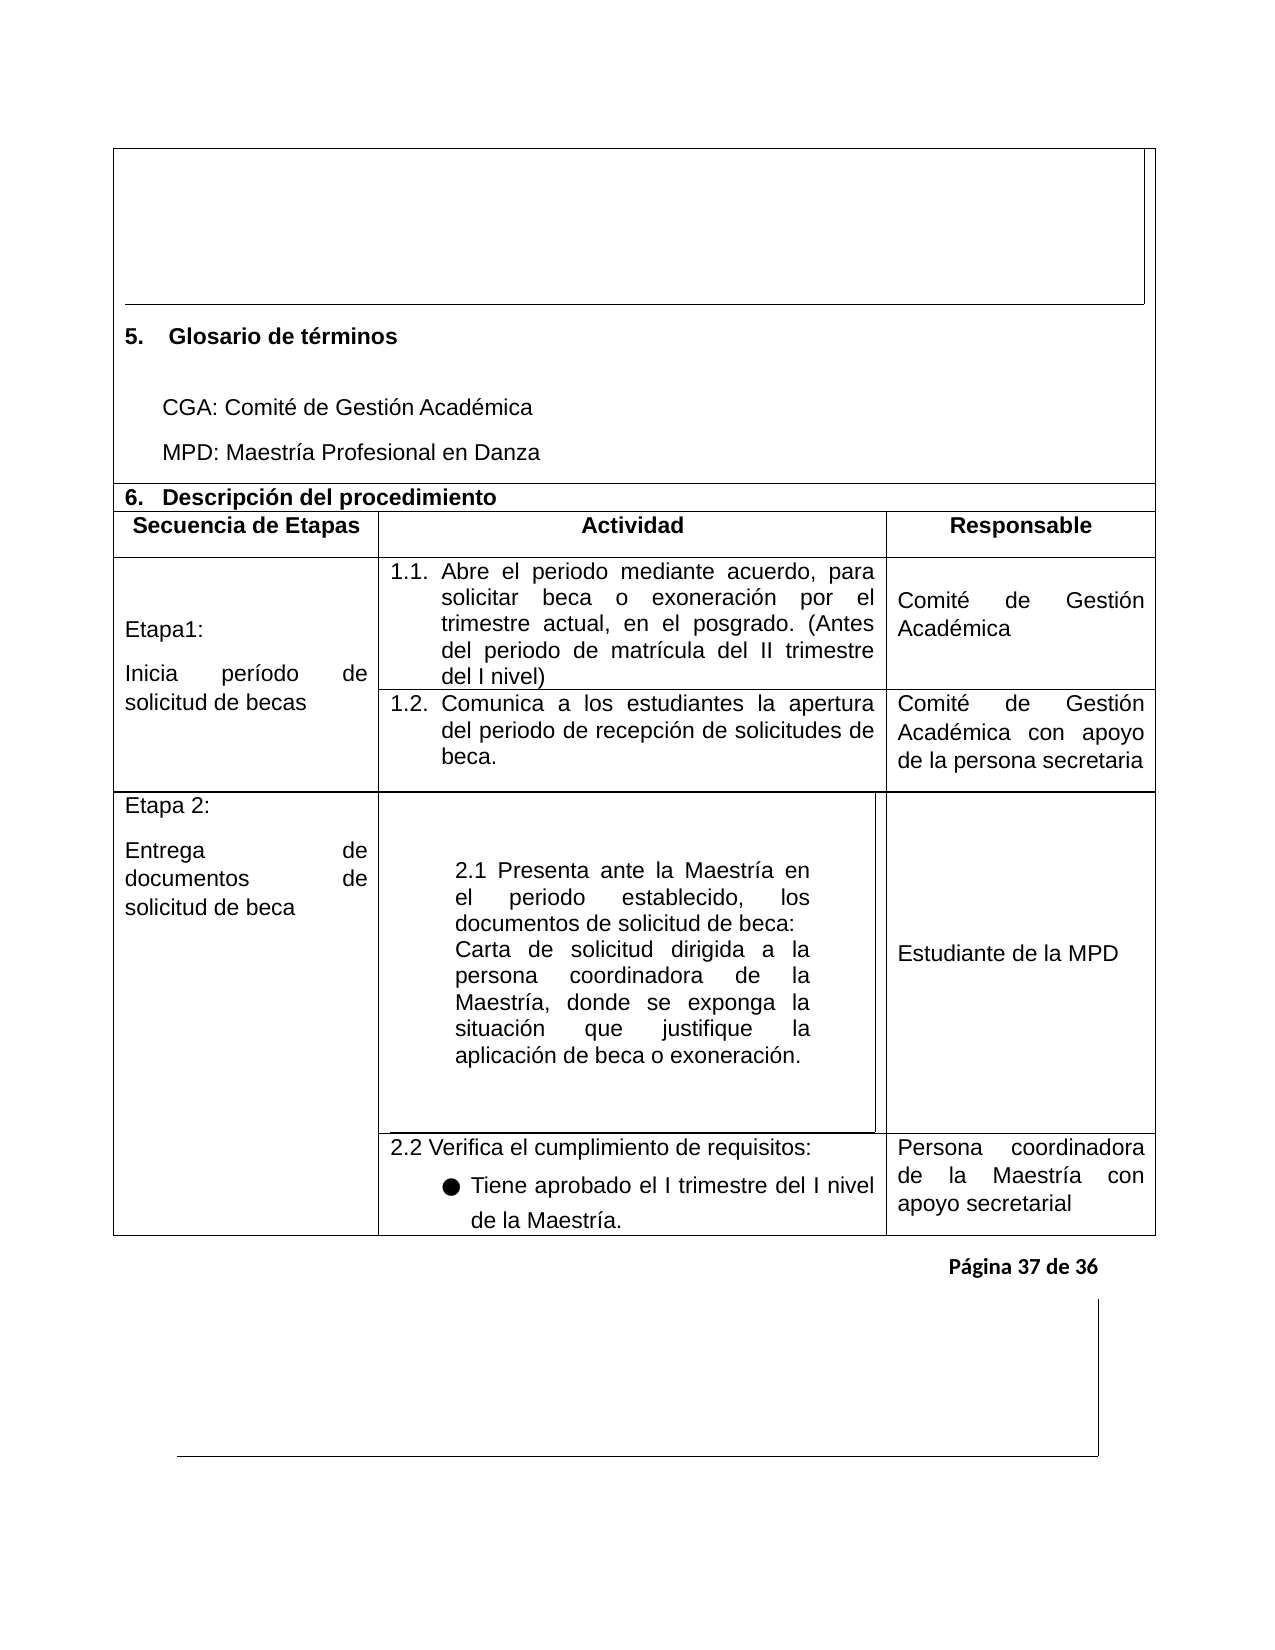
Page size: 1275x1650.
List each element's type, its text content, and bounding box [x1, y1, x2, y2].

table_cell Etapa 2: Entrega de documentos de solicitud de beca [114, 793, 378, 1234]
table_cell Comunica a los estudiantes la apertura del periodo de recepción de solicitudes de beca. [379, 690, 886, 791]
table_cell Responsable [887, 512, 1155, 557]
table_cell [1156, 148, 1162, 483]
table_cell 2.2 Verifica el cumplimiento de requisitos: Tiene aprobado el I trimestre del I nivel de la Maestría. Tener un promedio ponderado de 9.50 o superior. Demostrar una situación socioeconómica que justifique la solicitud de beca [379, 1134, 886, 1234]
table_cell [1156, 557, 1162, 689]
table_cell [1156, 511, 1162, 557]
table_cell Persona coordinadora de la Maestría con apoyo secretarial [887, 1134, 1155, 1234]
table_cell Etapa1: Inicia período de solicitud de becas [114, 558, 378, 791]
table_cell 2.1 Presenta ante la Maestría en el periodo establecido, los documentos de solicitud de beca: Carta de solicitud dirigida a la persona coordinadora de la Maestría, donde se exponga la situación que justifique la aplicación de beca o exoneración. [379, 793, 875, 1132]
table_cell Secuencia de Etapas [114, 512, 378, 557]
table_cell [1156, 1133, 1162, 1234]
table_cell [1156, 689, 1162, 791]
table_cell [1156, 483, 1162, 511]
table_cell Comité de Gestión Académica con apoyo de la persona secretaria [887, 690, 1155, 791]
table_cell [1156, 791, 1162, 1132]
table_cell Comité de Gestión Académica [887, 558, 1155, 689]
table_cell Actividad [379, 512, 886, 557]
table_cell Descripción del procedimiento [114, 484, 1155, 511]
table_cell Estudiante de la MPD [887, 793, 1155, 1132]
table_cell Abre el periodo mediante acuerdo, para solicitar beca o exoneración por el trimestre actual, en el posgrado. (Antes del periodo de matrícula del II trimestre del I nivel) [379, 558, 886, 689]
table_cell Propósito Brindar las pautas que se deben seguir para la obtención de becas y ayudas económicas en la Maestría Profesional en Danza. Alcance Aplica para los estudiantes de la Maestría Profesional en Danza. Documentos normativos y de referencia Reglamento para la Emisión de Normativa Universitaria Manual para la Elaboración de Deposiciones Normativas de la Universidad Nacional Reglamento de Becas, Beneficios y Servicios Estudiantiles de la Universidad Nacional Reglamento del Sistema de Estudios de Posgrado Reglamento Interno Maestría Profesional en Danza. Reglamento del Sistema Institucional de Archivos. Glosario de términos CGA: Comité de Gestión Académica MPD: Maestría Profesional en Danza [114, 149, 1155, 483]
